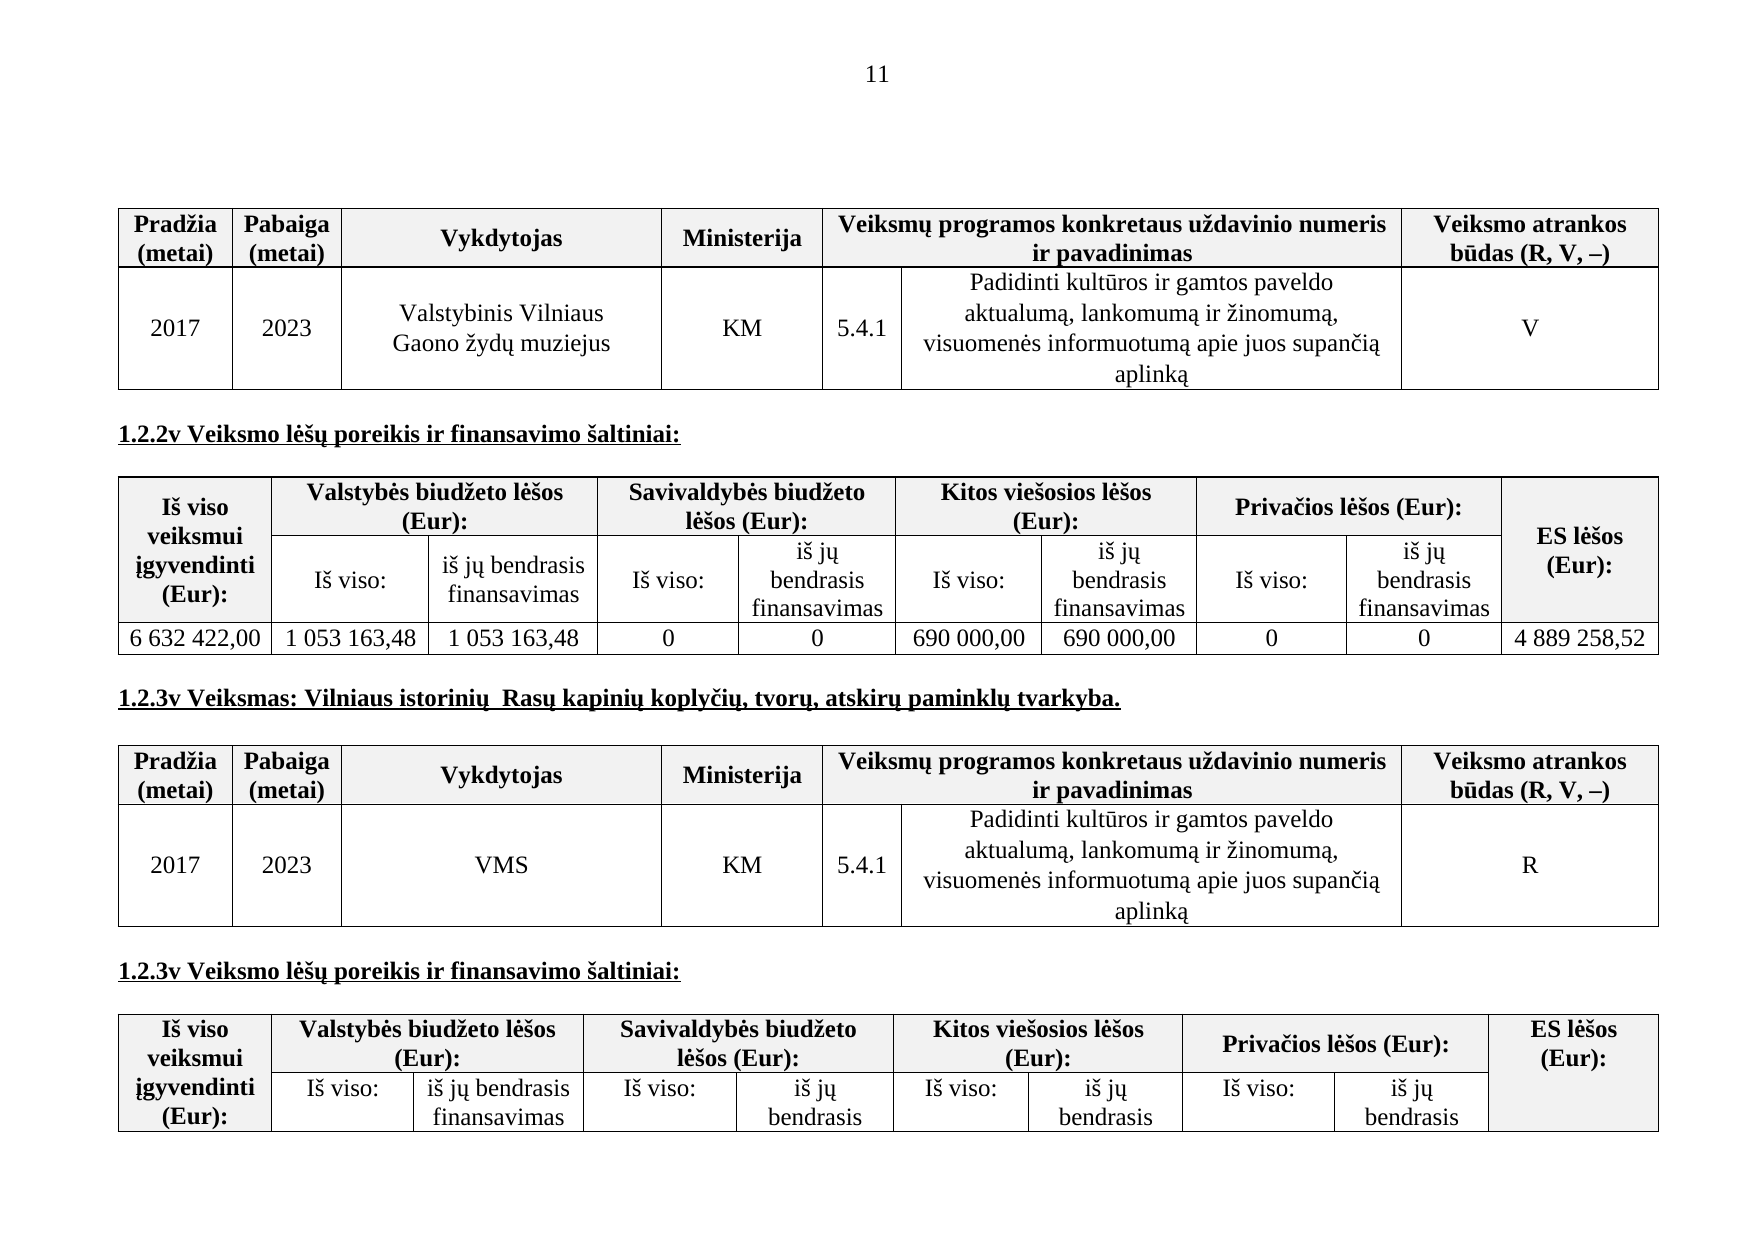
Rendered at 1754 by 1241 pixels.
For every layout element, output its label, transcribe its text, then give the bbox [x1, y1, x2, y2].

table_cell 5.4.1 [823, 805, 901, 926]
table_header Vykdytojas [342, 209, 661, 266]
table_cell iš jų bendrasis [1335, 1073, 1488, 1131]
table_header Iš viso veiksmui įgyvendinti (Eur): [119, 478, 271, 622]
table_cell R [1402, 805, 1658, 926]
table_cell 0 [1197, 623, 1346, 654]
table_cell iš jų bendrasis finansavimas [414, 1073, 583, 1131]
table_header Ministerija [662, 746, 822, 803]
table_cell 1 053 163,48 [429, 623, 597, 654]
table_cell KM [662, 268, 822, 389]
table_cell iš jų bendrasis [737, 1073, 893, 1131]
table_header Veiksmų programos konkretaus uždavinio numeris ir pavadinimas [823, 746, 1401, 803]
table_cell iš jų bendrasis finansavimas [739, 536, 895, 622]
table_cell Padidinti kultūros ir gamtos paveldo aktualumą, lankomumą ir žinomumą, visuomenės informuotumą apie juos supančią aplinką [902, 805, 1401, 926]
text 1.2.3v Veiksmo lėšų poreikis ir finansavimo šaltiniai: [118, 956, 1636, 985]
table_cell 2017 [119, 805, 232, 926]
table_header Savivaldybės biudžeto lėšos (Eur): [598, 478, 895, 535]
table_header ES lėšos (Eur): [1502, 478, 1658, 622]
table_header Valstybės biudžeto lėšos (Eur): [272, 478, 597, 535]
table_cell Iš viso: [1197, 536, 1346, 622]
table_header Privačios lėšos (Eur): [1197, 478, 1501, 535]
table_cell 1 053 163,48 [272, 623, 428, 654]
table_cell iš jų bendrasis [1029, 1073, 1182, 1131]
table_cell Iš viso: [896, 536, 1041, 622]
table_cell 4 889 258,52 [1502, 623, 1658, 654]
table_cell KM [662, 805, 822, 926]
table_cell VMS [342, 805, 661, 926]
table_cell 6 632 422,00 [119, 623, 271, 654]
table_header Pradžia (metai) [119, 746, 232, 803]
table_cell 5.4.1 [823, 268, 901, 389]
table_header ES lėšos (Eur): [1489, 1015, 1658, 1131]
table_cell 0 [739, 623, 895, 654]
table_cell 0 [1347, 623, 1501, 654]
table_cell Iš viso: [894, 1073, 1028, 1131]
table_header Veiksmų programos konkretaus uždavinio numeris ir pavadinimas [823, 209, 1401, 266]
table_header Kitos viešosios lėšos (Eur): [896, 478, 1196, 535]
table_cell 2023 [233, 805, 341, 926]
table_cell 2017 [119, 268, 232, 389]
table_header Veiksmo atrankos būdas (R, V, –) [1402, 746, 1658, 803]
table_cell 690 000,00 [1042, 623, 1196, 654]
table_header Privačios lėšos (Eur): [1183, 1015, 1488, 1072]
table_cell V [1402, 268, 1658, 389]
table_header Savivaldybės biudžeto lėšos (Eur): [584, 1015, 893, 1072]
table_header Ministerija [662, 209, 822, 266]
table_cell iš jų bendrasis finansavimas [1042, 536, 1196, 622]
table_header Pabaiga (metai) [233, 746, 341, 803]
table_cell Iš viso: [272, 536, 428, 622]
table_cell Padidinti kultūros ir gamtos paveldo aktualumą, lankomumą ir žinomumą, visuomenės informuotumą apie juos supančią aplinką [902, 268, 1401, 389]
table_cell Iš viso: [1183, 1073, 1334, 1131]
table_cell Iš viso: [598, 536, 738, 622]
text 1.2.2v Veiksmo lėšų poreikis ir finansavimo šaltiniai: [118, 419, 1636, 448]
table_header Veiksmo atrankos būdas (R, V, –) [1402, 209, 1658, 266]
text 1.2.3v Veiksmas: Vilniaus istorinių Rasų kapinių koplyčių, tvorų, atskirų paminklų tvarkyba. [118, 683, 1636, 712]
table_header Valstybės biudžeto lėšos (Eur): [272, 1015, 583, 1072]
table_cell iš jų bendrasis finansavimas [1347, 536, 1501, 622]
table_header Pradžia (metai) [119, 209, 232, 266]
table_cell iš jų bendrasis finansavimas [429, 536, 597, 622]
table_cell Iš viso: [584, 1073, 736, 1131]
table_cell 2023 [233, 268, 341, 389]
table_header Pabaiga (metai) [233, 209, 341, 266]
table_header Iš viso veiksmui įgyvendinti (Eur): [119, 1015, 271, 1131]
table_header Vykdytojas [342, 746, 661, 803]
table_cell 0 [598, 623, 738, 654]
table_cell 690 000,00 [896, 623, 1041, 654]
table_cell Iš viso: [272, 1073, 413, 1131]
table_cell Valstybinis Vilniaus Gaono žydų muziejus [342, 268, 661, 389]
table_header Kitos viešosios lėšos (Eur): [894, 1015, 1182, 1072]
